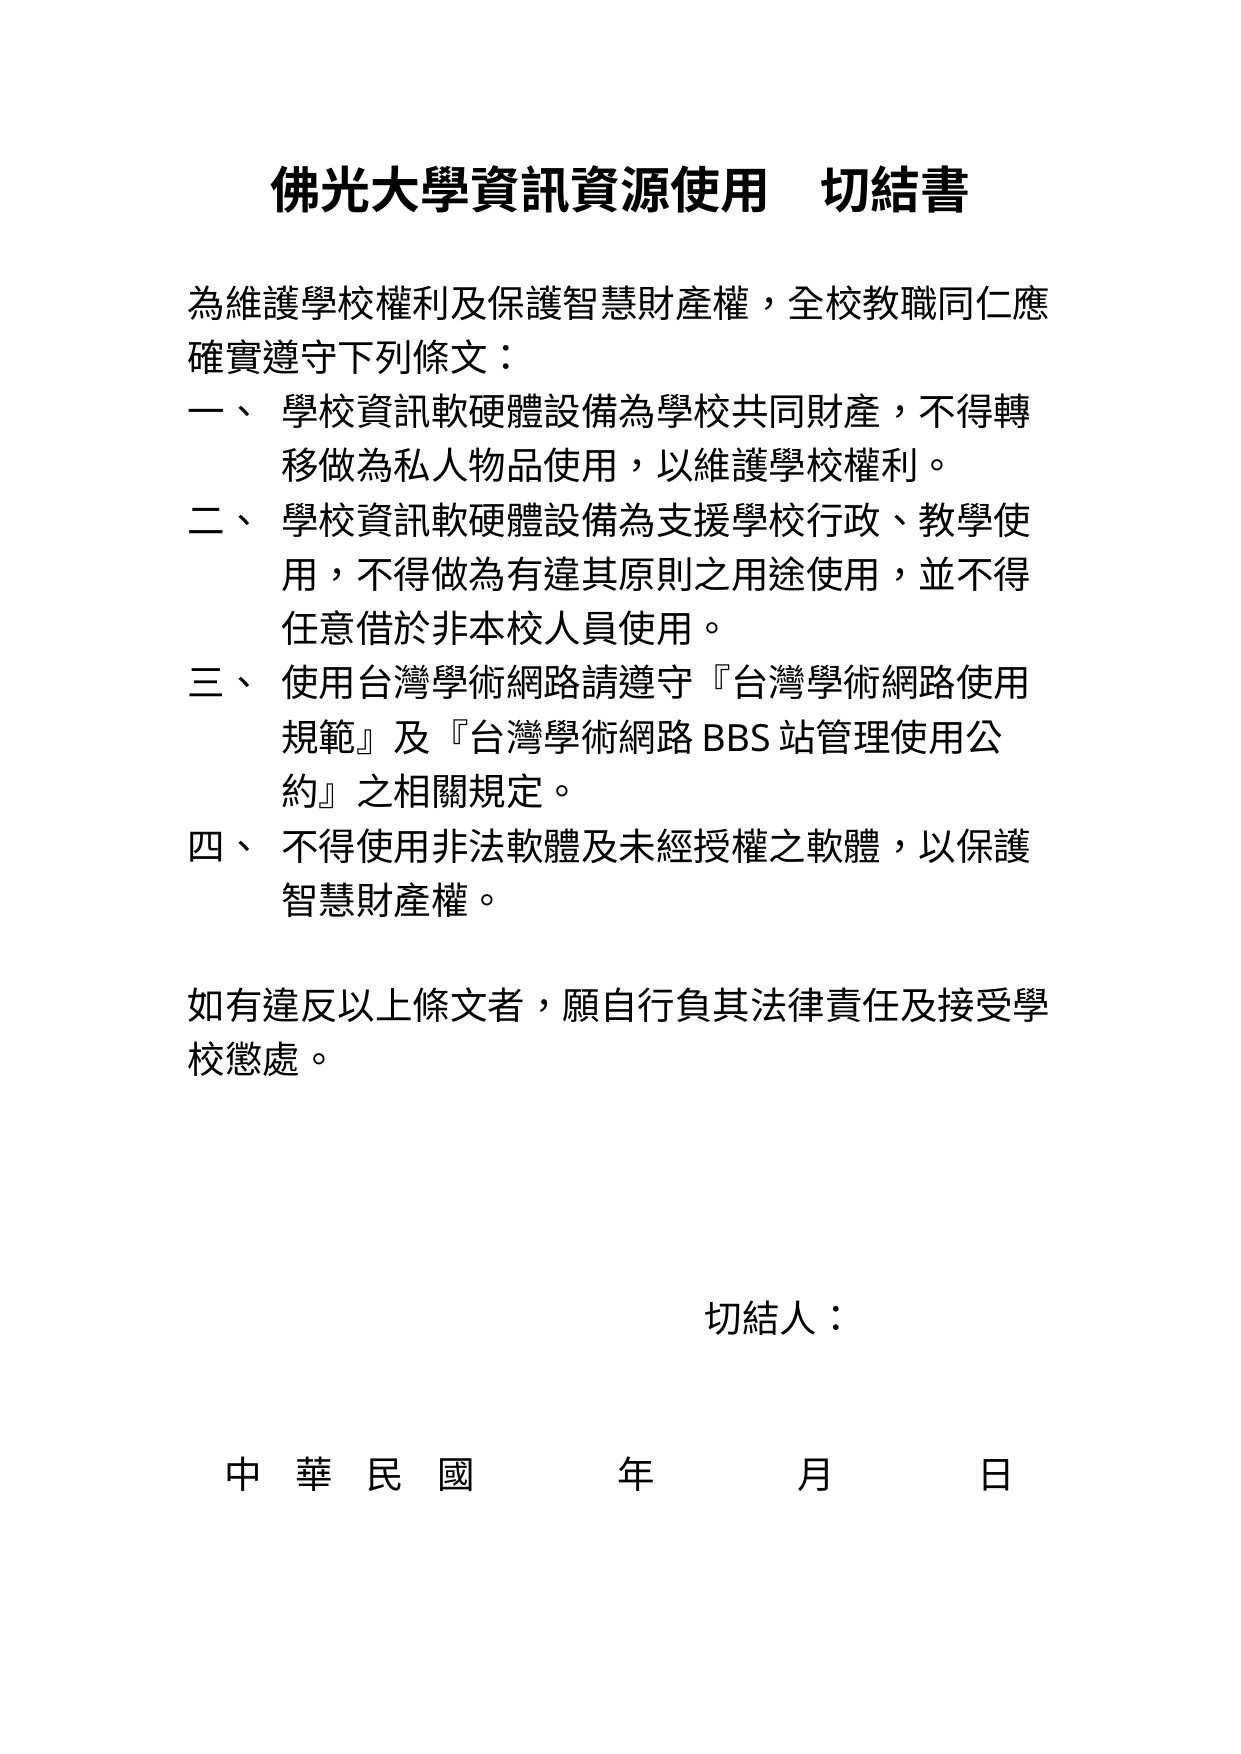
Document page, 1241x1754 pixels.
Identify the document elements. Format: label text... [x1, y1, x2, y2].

text 為維護學校權利及保護智慧財產權，全校教職同仁應確實遵守下列條文： [187, 273, 1053, 382]
text 如有違反以上條文者，願自行負其法律責任及接受學校懲處。 [187, 925, 1053, 1084]
list 學校資訊軟硬體設備為學校共同財產，不得轉移做為私人物品使用，以維護學校權利。 [187, 382, 1053, 491]
text 中 華 民 國 年 月 日 [187, 1445, 1053, 1499]
list 學校資訊軟硬體設備為支援學校行政、教學使用，不得做為有違其原則之用途使用，並不得任意借於非本校人員使用。 [187, 491, 1053, 653]
text 切結人： [187, 1289, 1053, 1343]
list 使用台灣學術網路請遵守『台灣學術網路使用規範』及『台灣學術網路BBS站管理使用公約』之相關規定。 [187, 653, 1053, 816]
list 不得使用非法軟體及未經授權之軟體，以保護智慧財產權。 [187, 816, 1053, 925]
text 佛光大學資訊資源使用 切結書 [187, 150, 1053, 222]
